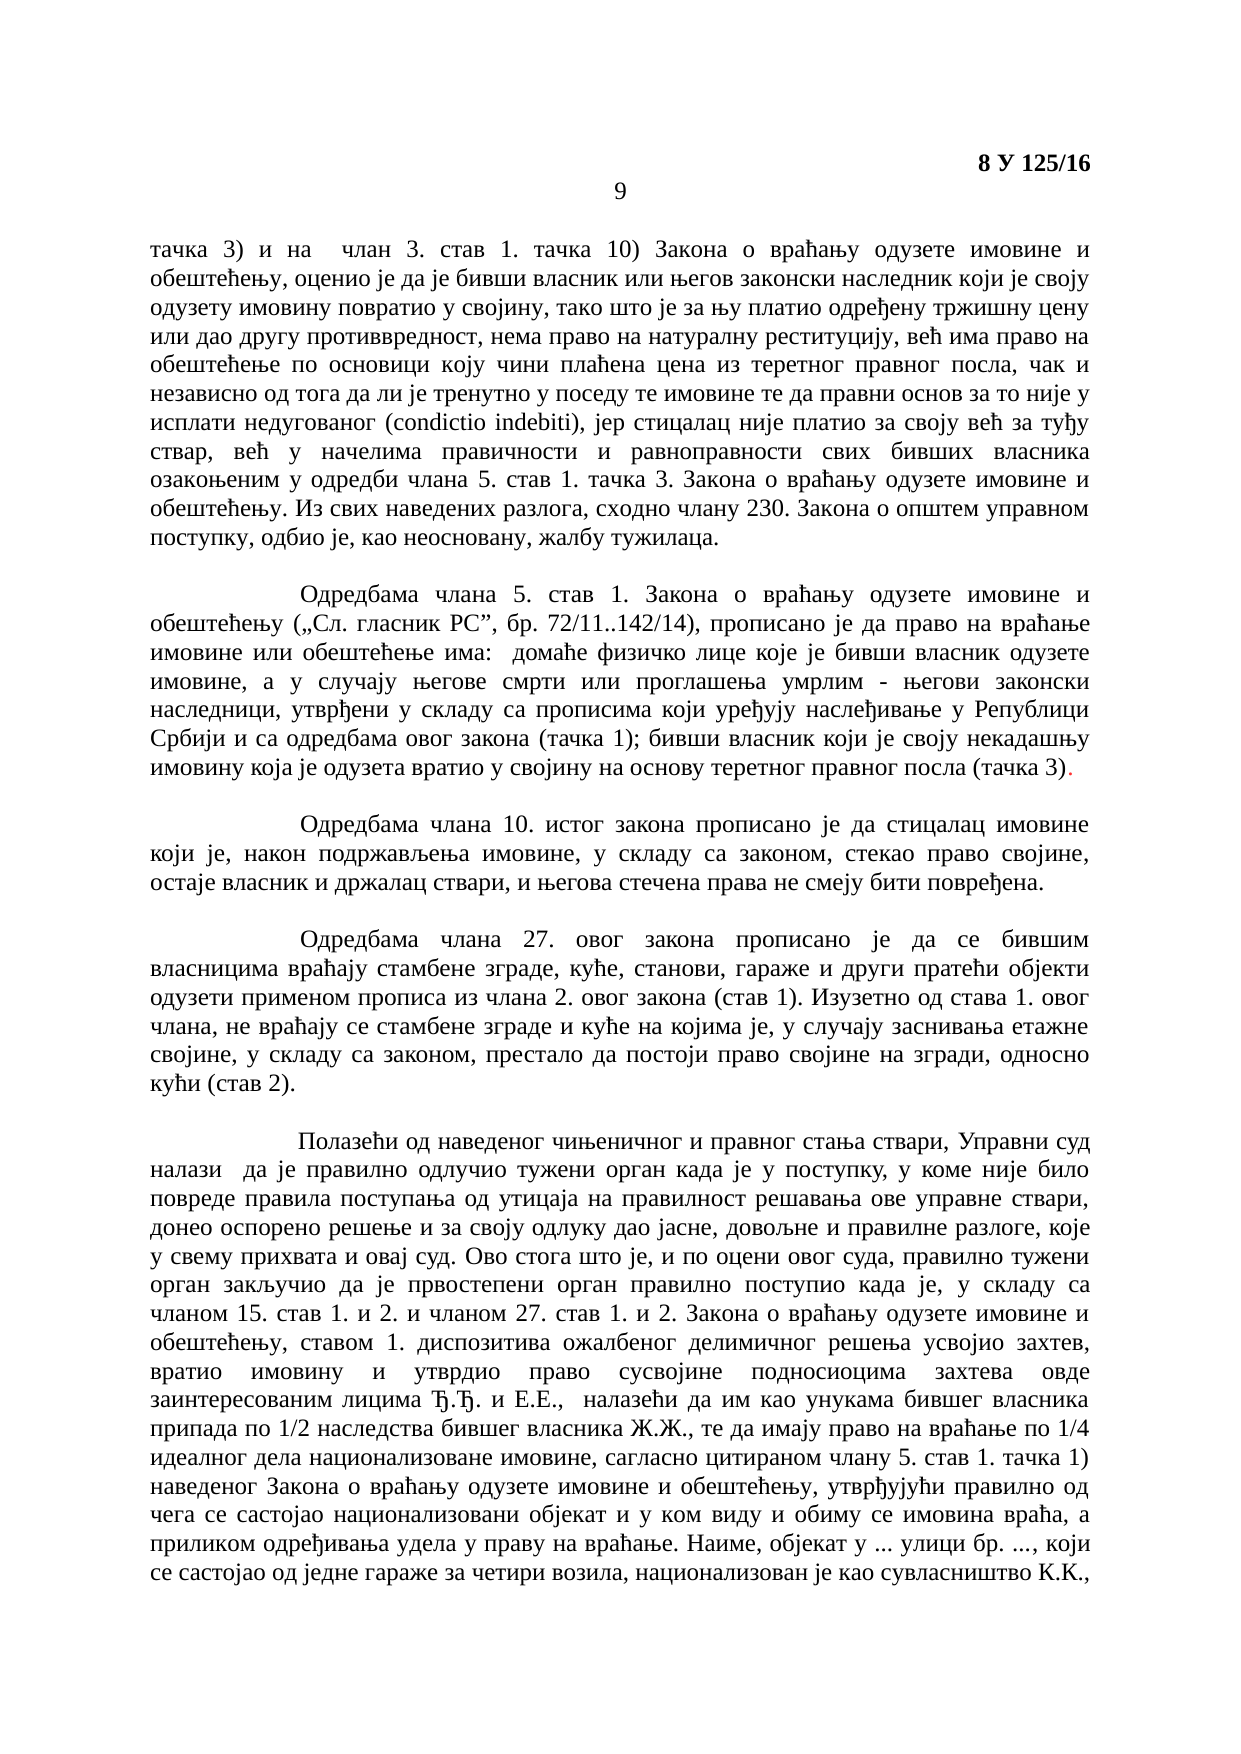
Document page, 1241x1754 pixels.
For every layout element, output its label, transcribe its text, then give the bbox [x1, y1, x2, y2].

text Одредбама члана 27. овог закона прописано је да се бившим власницима враћају стамбене зграде, куће, станови, гараже и други пратећи објекти одузети применом прописа из члана 2. овог закона (став 1). Изузетно од става 1. овог члана, не враћају се стамбене зграде и куће на којима је, у случају заснивања етажне својине, у складу са законом, престало да постоји право својине на згради, односно кући (став 2). [150, 924, 1091, 1097]
text Одредбама члана 5. став 1. Закона о враћању одузете имовине и обештећењу („Сл. гласник РС”, бр. 72/11..142/14), прописано је да право на враћање имовине или обештећење има: домаће физичко лице које је бивши власник одузете имовине, а у случају његове смрти или проглашења умрлим - његови законски наследници, утврђени у складу са прописима који уређују наслеђивање у Републици Србији и са одредбама овог закона (тачка 1); бивши власник који је своју некадашњу имовину која је одузета вратио у својину на основу теретног правног посла (тачка 3). [150, 579, 1091, 781]
text тачка 3) и на члан 3. став 1. тачка 10) Закона о враћању одузете имовине и обештећењу, оценио је да је бивши власник или његов законски наследник који је своју одузету имовину повратио у својину, тако што је за њу платио одређену тржишну цену или дао другу противвредност, нема право на натуралну реституцију, већ има право на обештећење по основици коју чини плаћена цена из теретног правног посла, чак и независно од тога да ли је тренутно у поседу те имовине те да правни основ за то није у исплати недугованог (condictio indebiti), јер стицалац није платио за своју већ за туђу ствар, већ у начелима правичности и равноправности свих бивших власника озакоњеним у одредби члана 5. став 1. тачка 3. Закона о враћању одузете имовине и обештећењу. Из свих наведених разлога, сходно члану 230. Закона о општем управном поступку, одбио је, као неосновану, жалбу тужилаца. [150, 234, 1091, 551]
text Одредбама члана 10. истог закона прописано је да стицалац имовине који је, након подржављења имовине, у складу са законом, стекао право својине, остаје власник и држалац ствари, и његова стечена права не смеју бити повређена. [150, 809, 1091, 896]
text Полазећи од наведеног чињеничног и правног стања ствари, Управни суд налази да је правилно одлучио тужени орган када је у поступку, у коме није било повреде правила поступања од утицаја на правилност решавања ове управне ствари, донео оспорено решење и за своју одлуку дао јасне, довољне и правилне разлоге, које у свему прихвата и овај суд. Ово стога што је, и по оцени овог суда, правилно тужени орган закључио да је првостепени орган правилно поступио када је, у складу са чланом 15. став 1. и 2. и чланом 27. став 1. и 2. Закона о враћању одузете имовине и обештећењу, ставом 1. диспозитива ожалбеног делимичног решења усвојио захтев, вратио имовину и утврдио право сусвојине подносиоцима захтева овде заинтересованим лицима Ђ.Ђ. и Е.Е., налазећи да им као унукама бившег власника припада по 1/2 наследства бившег власника Ж.Ж., те да имају право на враћање по 1/4 идеалног дела национализоване имовине, сагласно цитираном члану 5. став 1. тачка 1) наведеног Закона о враћању одузете имовине и обештећењу, утврђујући правилно од чега се састојао национализовани објекат и у ком виду и обиму се имовина враћа, а приликом одређивања удела у праву на враћање. Наиме, објекат у ... улици бр. ..., који се састојао од једне гараже за четири возила, национализован је као сувласништво К.К., [150, 1126, 1091, 1586]
